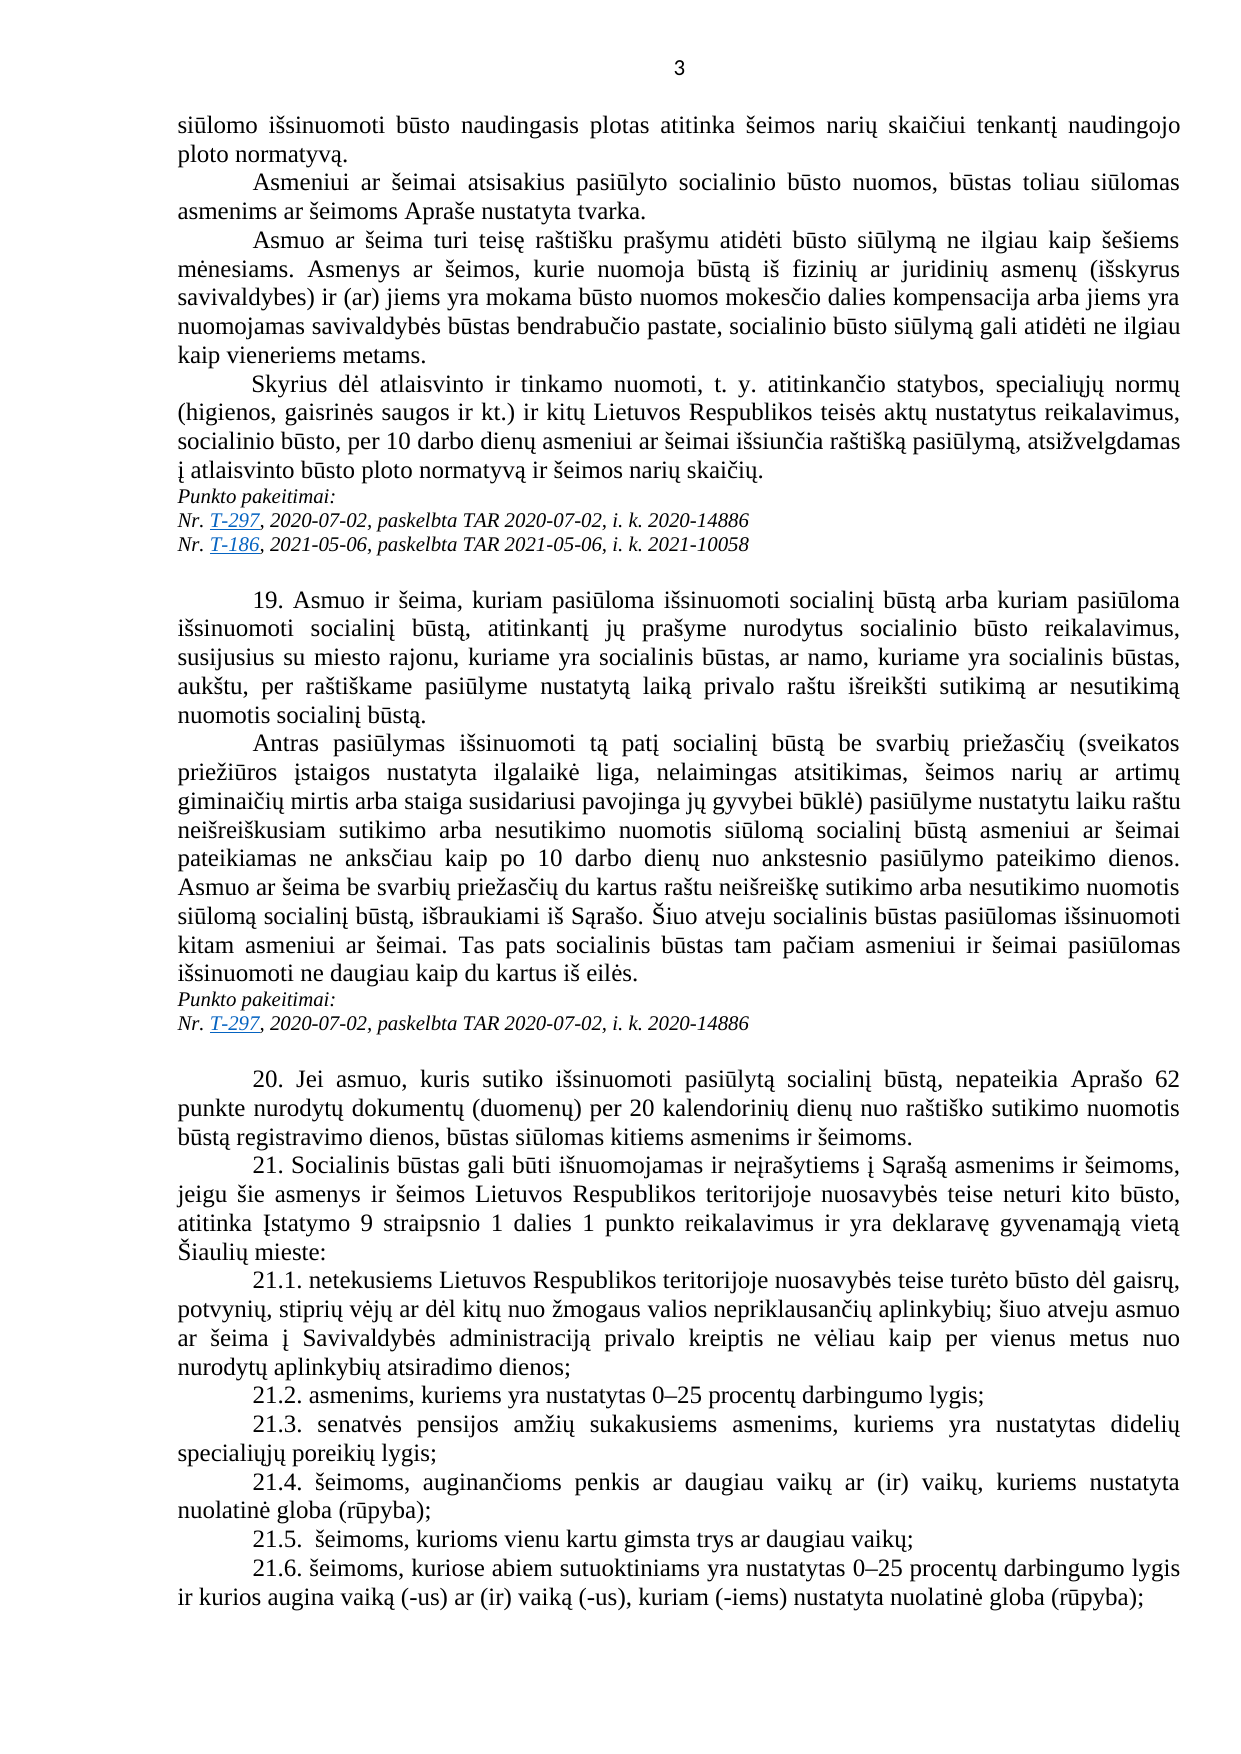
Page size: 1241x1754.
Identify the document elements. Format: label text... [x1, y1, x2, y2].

text Asmeniui ar šeimai atsisakius pasiūlyto socialinio būsto nuomos, būstas toliau siūlomas asmenims ar šeimoms Apraše nustatyta tvarka. [177, 167, 1181, 225]
text Punkto pakeitimai: [177, 987, 1181, 1011]
text Antras pasiūlymas išsinuomoti tą patį socialinį būstą be svarbių priežasčių (sveikatos priežiūros įstaigos nustatyta ilgalaikė liga, nelaimingas atsitikimas, šeimos narių ar artimų giminaičių mirtis arba staiga susidariusi pavojinga jų gyvybei būklė) pasiūlyme nustatytu laiku raštu neišreiškusiam sutikimo arba nesutikimo nuomotis siūlomą socialinį būstą asmeniui ar šeimai pateikiamas ne anksčiau kaip po 10 darbo dienų nuo ankstesnio pasiūlymo pateikimo dienos. Asmuo ar šeima be svarbių priežasčių du kartus raštu neišreiškę sutikimo arba nesutikimo nuomotis siūlomą socialinį būstą, išbraukiami iš Sąrašo. Šiuo atveju socialinis būstas pasiūlomas išsinuomoti kitam asmeniui ar šeimai. Tas pats socialinis būstas tam pačiam asmeniui ir šeimai pasiūlomas išsinuomoti ne daugiau kaip du kartus iš eilės. [177, 728, 1181, 987]
text 21. Socialinis būstas gali būti išnuomojamas ir neįrašytiems į Sąrašą asmenims ir šeimoms, jeigu šie asmenys ir šeimos Lietuvos Respublikos teritorijoje nuosavybės teise neturi kito būsto, atitinka Įstatymo 9 straipsnio 1 dalies 1 punkto reikalavimus ir yra deklaravę gyvenamąją vietą Šiaulių mieste: [177, 1150, 1181, 1265]
text Nr. T-297, 2020-07-02, paskelbta TAR 2020-07-02, i. k. 2020-14886 [177, 1011, 1181, 1035]
text 21.6. šeimoms, kuriose abiem sutuoktiniams yra nustatytas 0–25 procentų darbingumo lygis ir kurios augina vaiką (-us) ar (ir) vaiką (-us), kuriam (-iems) nustatyta nuolatinė globa (rūpyba); [177, 1553, 1181, 1610]
text Nr. T-297, 2020-07-02, paskelbta TAR 2020-07-02, i. k. 2020-14886 [177, 508, 1181, 532]
text Skyrius dėl atlaisvinto ir tinkamo nuomoti, t. y. atitinkančio statybos, specialiųjų normų (higienos, gaisrinės saugos ir kt.) ir kitų Lietuvos Respublikos teisės aktų nustatytus reikalavimus, socialinio būsto, per 10 darbo dienų asmeniui ar šeimai išsiunčia raštišką pasiūlymą, atsižvelgdamas į atlaisvinto būsto ploto normatyvą ir šeimos narių skaičių. [177, 369, 1181, 484]
text 21.2. asmenims, kuriems yra nustatytas 0–25 procentų darbingumo lygis; [252, 1380, 1181, 1409]
text Punkto pakeitimai: [177, 484, 1181, 508]
text Asmuo ar šeima turi teisę raštišku prašymu atidėti būsto siūlymą ne ilgiau kaip šešiems mėnesiams. Asmenys ar šeimos, kurie nuomoja būstą iš fizinių ar juridinių asmenų (išskyrus savivaldybes) ir (ar) jiems yra mokama būsto nuomos mokesčio dalies kompensacija arba jiems yra nuomojamas savivaldybės būstas bendrabučio pastate, socialinio būsto siūlymą gali atidėti ne ilgiau kaip vieneriems metams. [177, 225, 1181, 369]
text 19. Asmuo ir šeima, kuriam pasiūloma išsinuomoti socialinį būstą arba kuriam pasiūloma išsinuomoti socialinį būstą, atitinkantį jų prašyme nurodytus socialinio būsto reikalavimus, susijusius su miesto rajonu, kuriame yra socialinis būstas, ar namo, kuriame yra socialinis būstas, aukštu, per raštiškame pasiūlyme nustatytą laiką privalo raštu išreikšti sutikimą ar nesutikimą nuomotis socialinį būstą. [177, 585, 1181, 728]
text 21.5. šeimoms, kurioms vienu kartu gimsta trys ar daugiau vaikų; [177, 1524, 1181, 1553]
text 21.3. senatvės pensijos amžių sukakusiems asmenims, kuriems yra nustatytas didelių specialiųjų poreikių lygis; [177, 1409, 1181, 1467]
text Nr. T-186, 2021-05-06, paskelbta TAR 2021-05-06, i. k. 2021-10058 [177, 532, 1181, 556]
text 21.4. šeimoms, auginančioms penkis ar daugiau vaikų ar (ir) vaikų, kuriems nustatyta nuolatinė globa (rūpyba); [177, 1467, 1181, 1524]
text siūlomo išsinuomoti būsto naudingasis plotas atitinka šeimos narių skaičiui tenkantį naudingojo ploto normatyvą. [177, 110, 1181, 167]
text 20. Jei asmuo, kuris sutiko išsinuomoti pasiūlytą socialinį būstą, nepateikia Aprašo 62 punkte nurodytų dokumentų (duomenų) per 20 kalendorinių dienų nuo raštiško sutikimo nuomotis būstą registravimo dienos, būstas siūlomas kitiems asmenims ir šeimoms. [177, 1064, 1181, 1150]
text 21.1. netekusiems Lietuvos Respublikos teritorijoje nuosavybės teise turėto būsto dėl gaisrų, potvynių, stiprių vėjų ar dėl kitų nuo žmogaus valios nepriklausančių aplinkybių; šiuo atveju asmuo ar šeima į Savivaldybės administraciją privalo kreiptis ne vėliau kaip per vienus metus nuo nurodytų aplinkybių atsiradimo dienos; [177, 1265, 1181, 1380]
